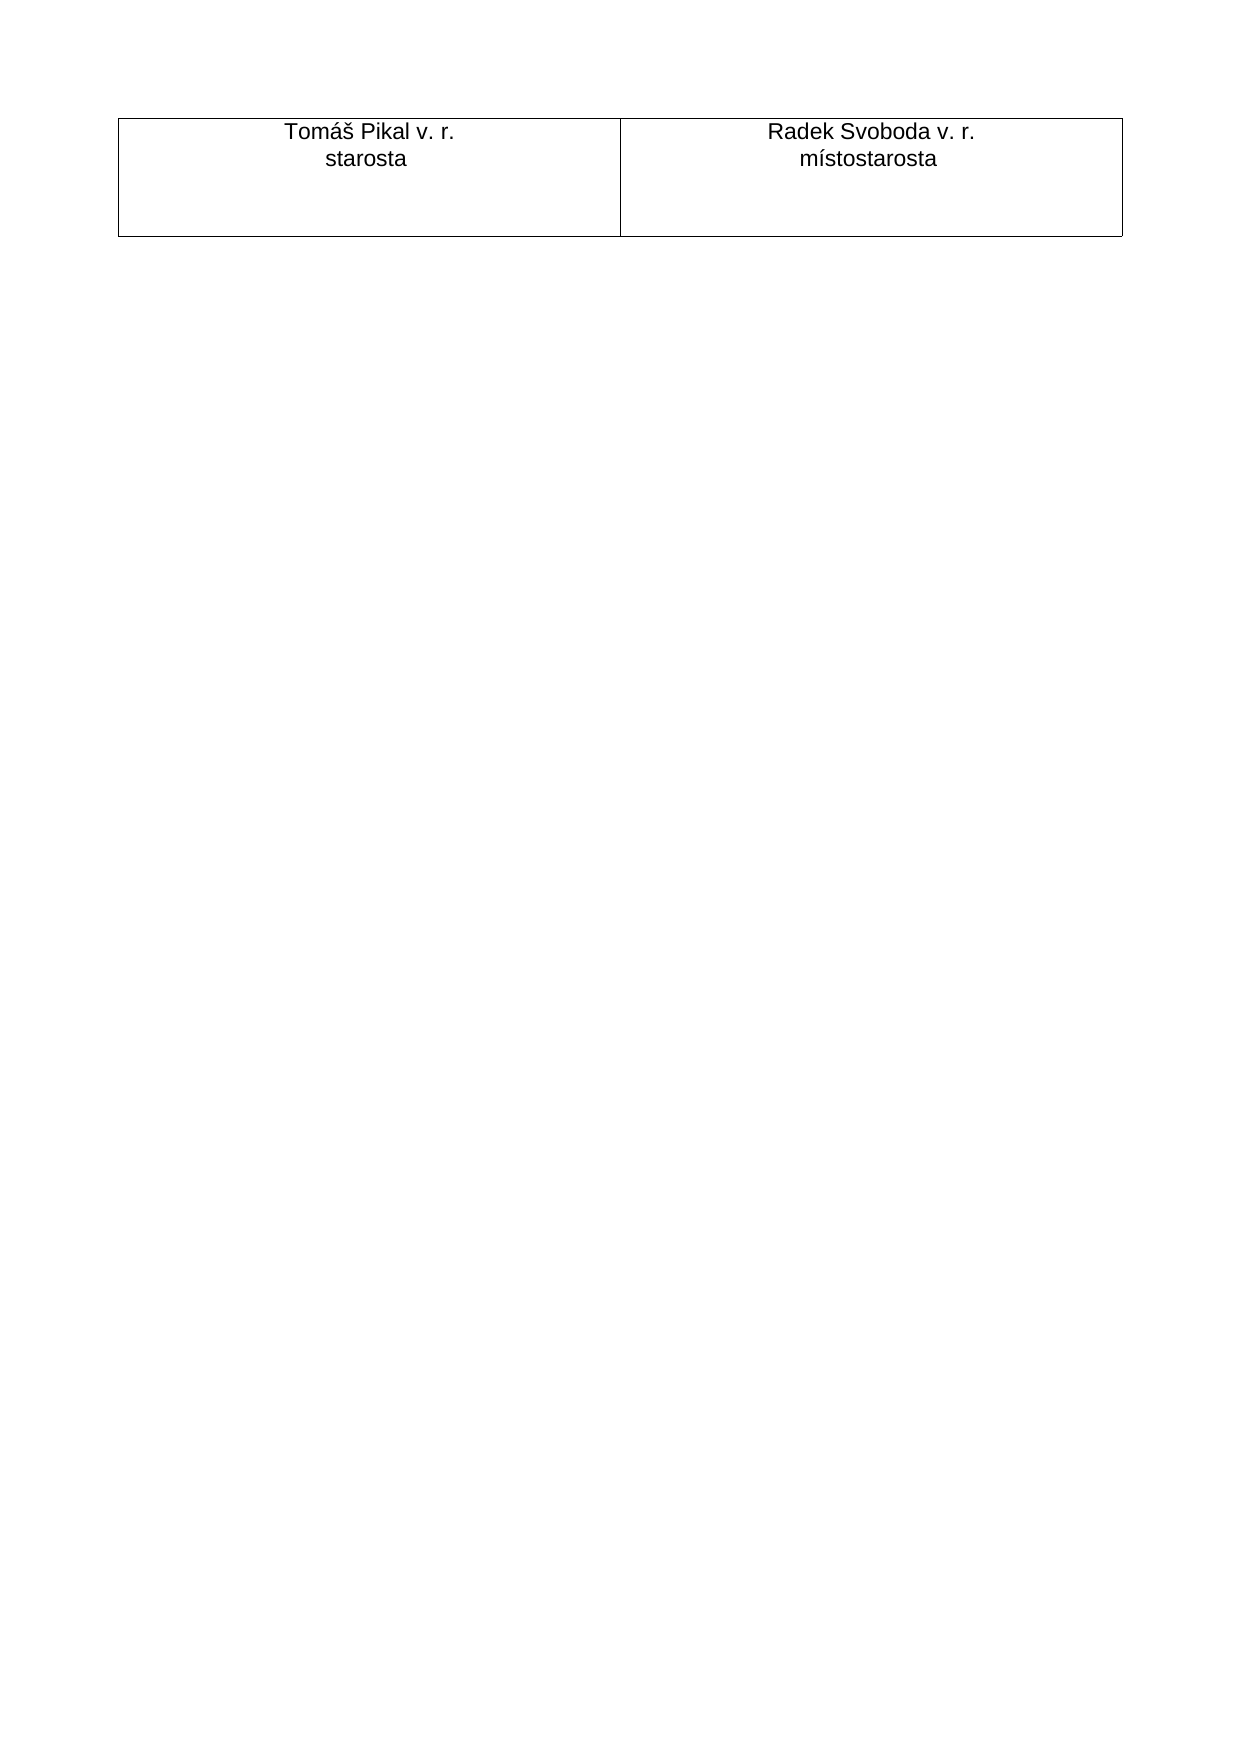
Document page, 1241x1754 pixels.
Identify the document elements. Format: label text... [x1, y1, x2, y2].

table_header Radek Svoboda v. r. místostarosta [621, 119, 1122, 236]
table_header Tomáš Pikal v. r. starosta [119, 119, 620, 236]
